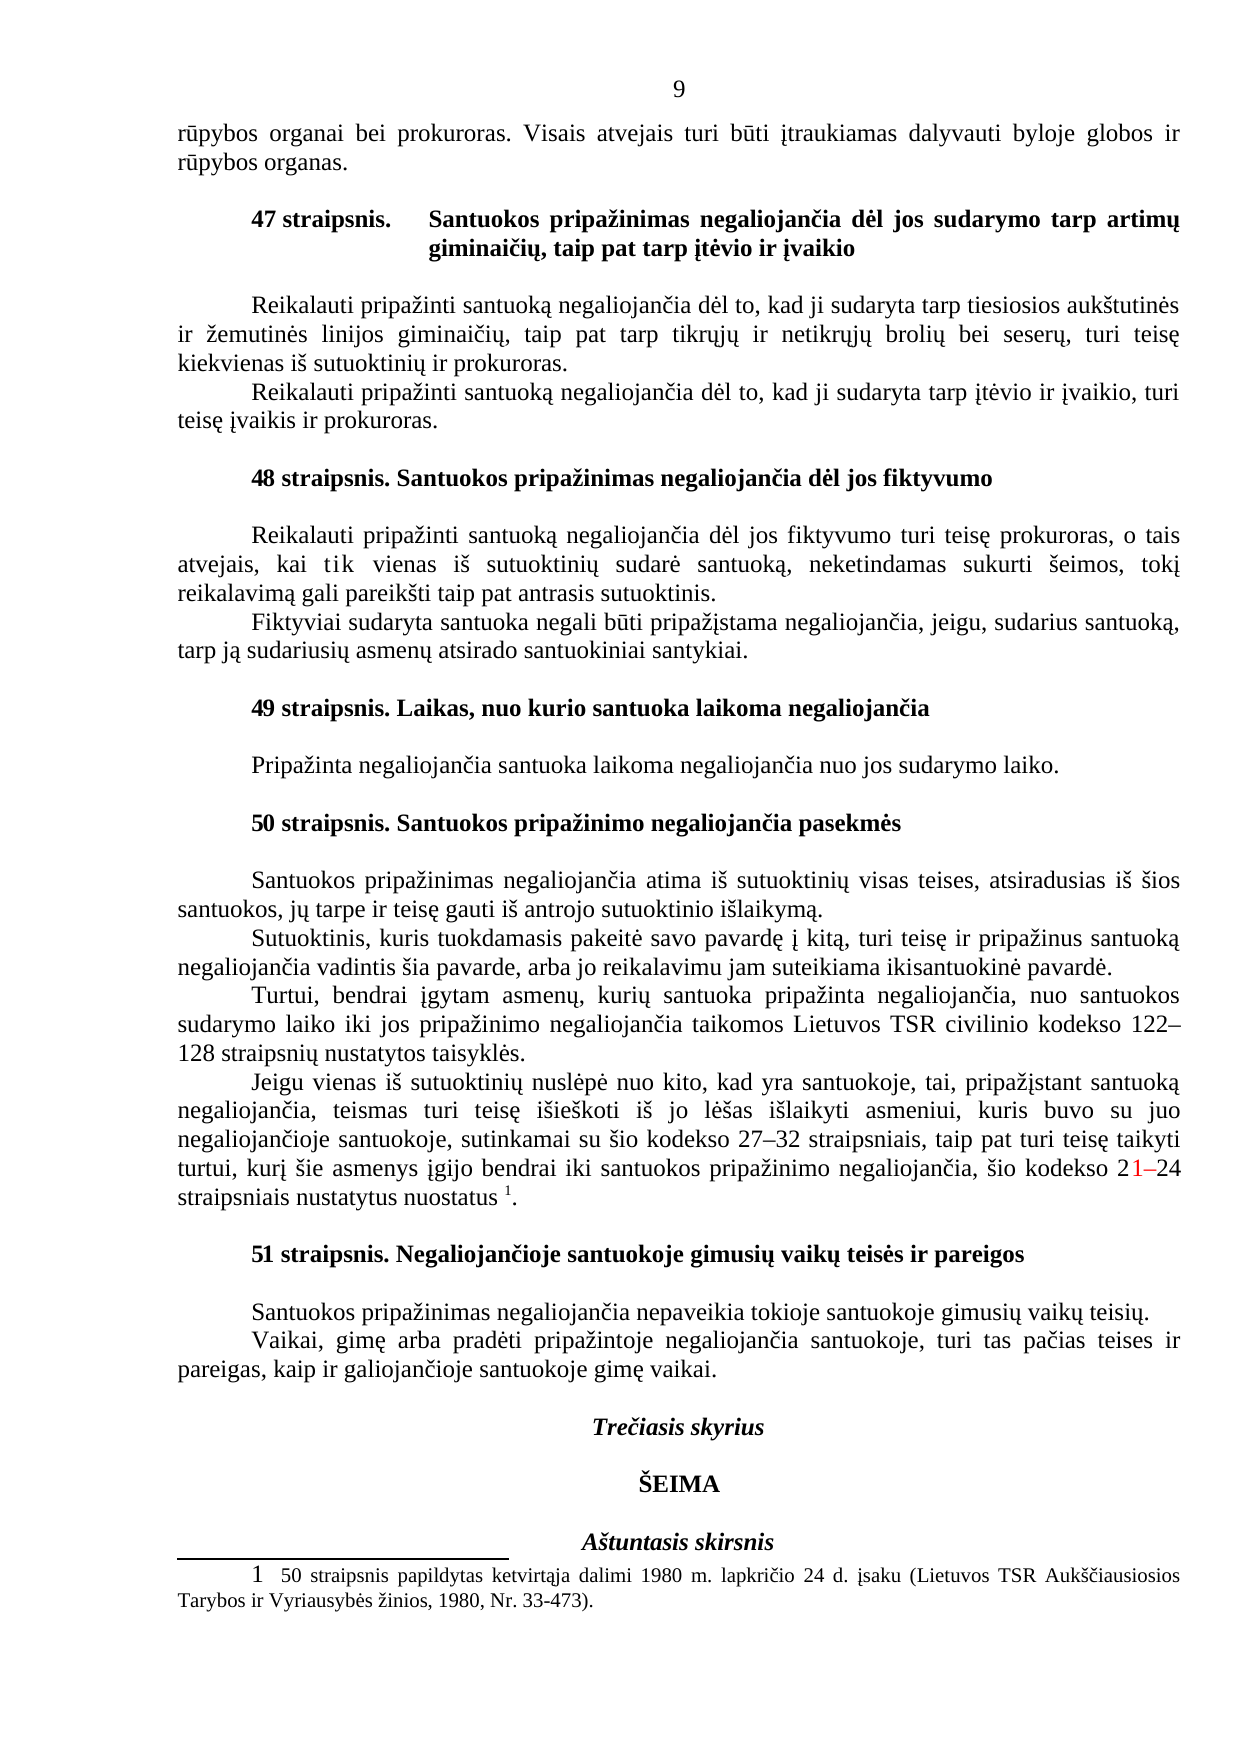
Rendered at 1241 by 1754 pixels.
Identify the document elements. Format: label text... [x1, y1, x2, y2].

text Reikalauti pripažinti santuoką negaliojančia dėl to, kad ji sudaryta tarp įtėvio ir įvaikio, turi teisę įvaikis ir prokuroras. [177, 377, 1181, 434]
text Reikalauti pripažinti santuoką negaliojančia dėl to, kad ji sudaryta tarp tiesiosios aukštutinės ir žemutinės linijos giminaičių, taip pat tarp tikrųjų ir netikrųjų brolių bei seserų, turi teisę kiekvienas iš sutuoktinių ir prokuroras. [177, 291, 1181, 377]
text 48 straipsnis. Santuokos pripažinimas negaliojančia dėl jos fiktyvumo [177, 463, 1181, 492]
text Santuokos pripažinimas negaliojančia nepaveikia tokioje santuokoje gimusių vaikų teisių. [177, 1297, 1181, 1326]
text Vaikai, gimę arba pradėti pripažintoje negaliojančia santuokoje, turi tas pačias teises ir pareigas, kaip ir galiojančioje santuokoje gimę vaikai. [177, 1326, 1181, 1383]
text Aštuntasis skirsnis [177, 1527, 1181, 1556]
text 47 straipsnis. Santuokos pripažinimas negaliojančia dėl jos sudarymo tarp artimų giminaičių, taip pat tarp įtėvio ir įvaikio [251, 204, 1181, 262]
text 51 straipsnis. Negaliojančioje santuokoje gimusių vaikų teisės ir pareigos [177, 1239, 1181, 1268]
text Trečiasis skyrius [177, 1412, 1181, 1441]
text 49 straipsnis. Laikas, nuo kurio santuoka laikoma negaliojančia [177, 693, 1181, 722]
text Reikalauti pripažinti santuoką negaliojančia dėl jos fiktyvumo turi teisę prokuroras, o tais atvejais, kai tik vienas iš sutuoktinių sudarė santuoką, neketindamas sukurti šeimos, tokį reikalavimą gali pareikšti taip pat antrasis sutuoktinis. [177, 521, 1181, 607]
text Turtui, bendrai įgytam asmenų, kurių santuoka pripažinta negaliojančia, nuo santuokos sudarymo laiko iki jos pripažinimo negaliojančia taikomos Lietuvos TSR civilinio kodekso 122–128 straipsnių nustatytos taisyklės. [177, 981, 1181, 1067]
text Fiktyviai sudaryta santuoka negali būti pripažįstama negaliojančia, jeigu, sudarius santuoką, tarp ją sudariusių asmenų atsirado santuokiniai santykiai. [177, 607, 1181, 664]
text 50 straipsnis. Santuokos pripažinimo negaliojančia pasekmės [177, 808, 1181, 837]
text rūpybos organai bei prokuroras. Visais atvejais turi būti įtraukiamas dalyvauti byloje globos ir rūpybos organas. [177, 118, 1181, 176]
text Santuokos pripažinimas negaliojančia atima iš sutuoktinių visas teises, atsiradusias iš šios santuokos, jų tarpe ir teisę gauti iš antrojo sutuoktinio išlaikymą. [177, 866, 1181, 923]
text 50 straipsnis papildytas ketvirtąja dalimi 1980 m. lapkričio 24 d. įsaku (Lietuvos TSR Aukščiausiosios Tarybos ir Vyriausybės žinios, 1980, Nr. 33-473). [177, 1559, 1181, 1612]
text Jeigu vienas iš sutuoktinių nuslėpė nuo kito, kad yra santuokoje, tai, pripažįstant santuoką negaliojančia, teismas turi teisę išieškoti iš jo lėšas išlaikyti asmeniui, kuris buvo su juo negaliojančioje santuokoje, sutinkamai su šio kodekso 27–32 straipsniais, taip pat turi teisę taikyti turtui, kurį šie asmenys įgijo bendrai iki santuokos pripažinimo negaliojančia, šio kodekso 21–24 straipsniais nustatytus nuostatus . [177, 1067, 1181, 1211]
text Pripažinta negaliojančia santuoka laikoma negaliojančia nuo jos sudarymo laiko. [177, 751, 1181, 779]
text ŠEIMA [177, 1469, 1181, 1498]
text Sutuoktinis, kuris tuokdamasis pakeitė savo pavardę į kitą, turi teisę ir pripažinus santuoką negaliojančia vadintis šia pavarde, arba jo reikalavimu jam suteikiama ikisantuokinė pavardė. [177, 923, 1181, 981]
